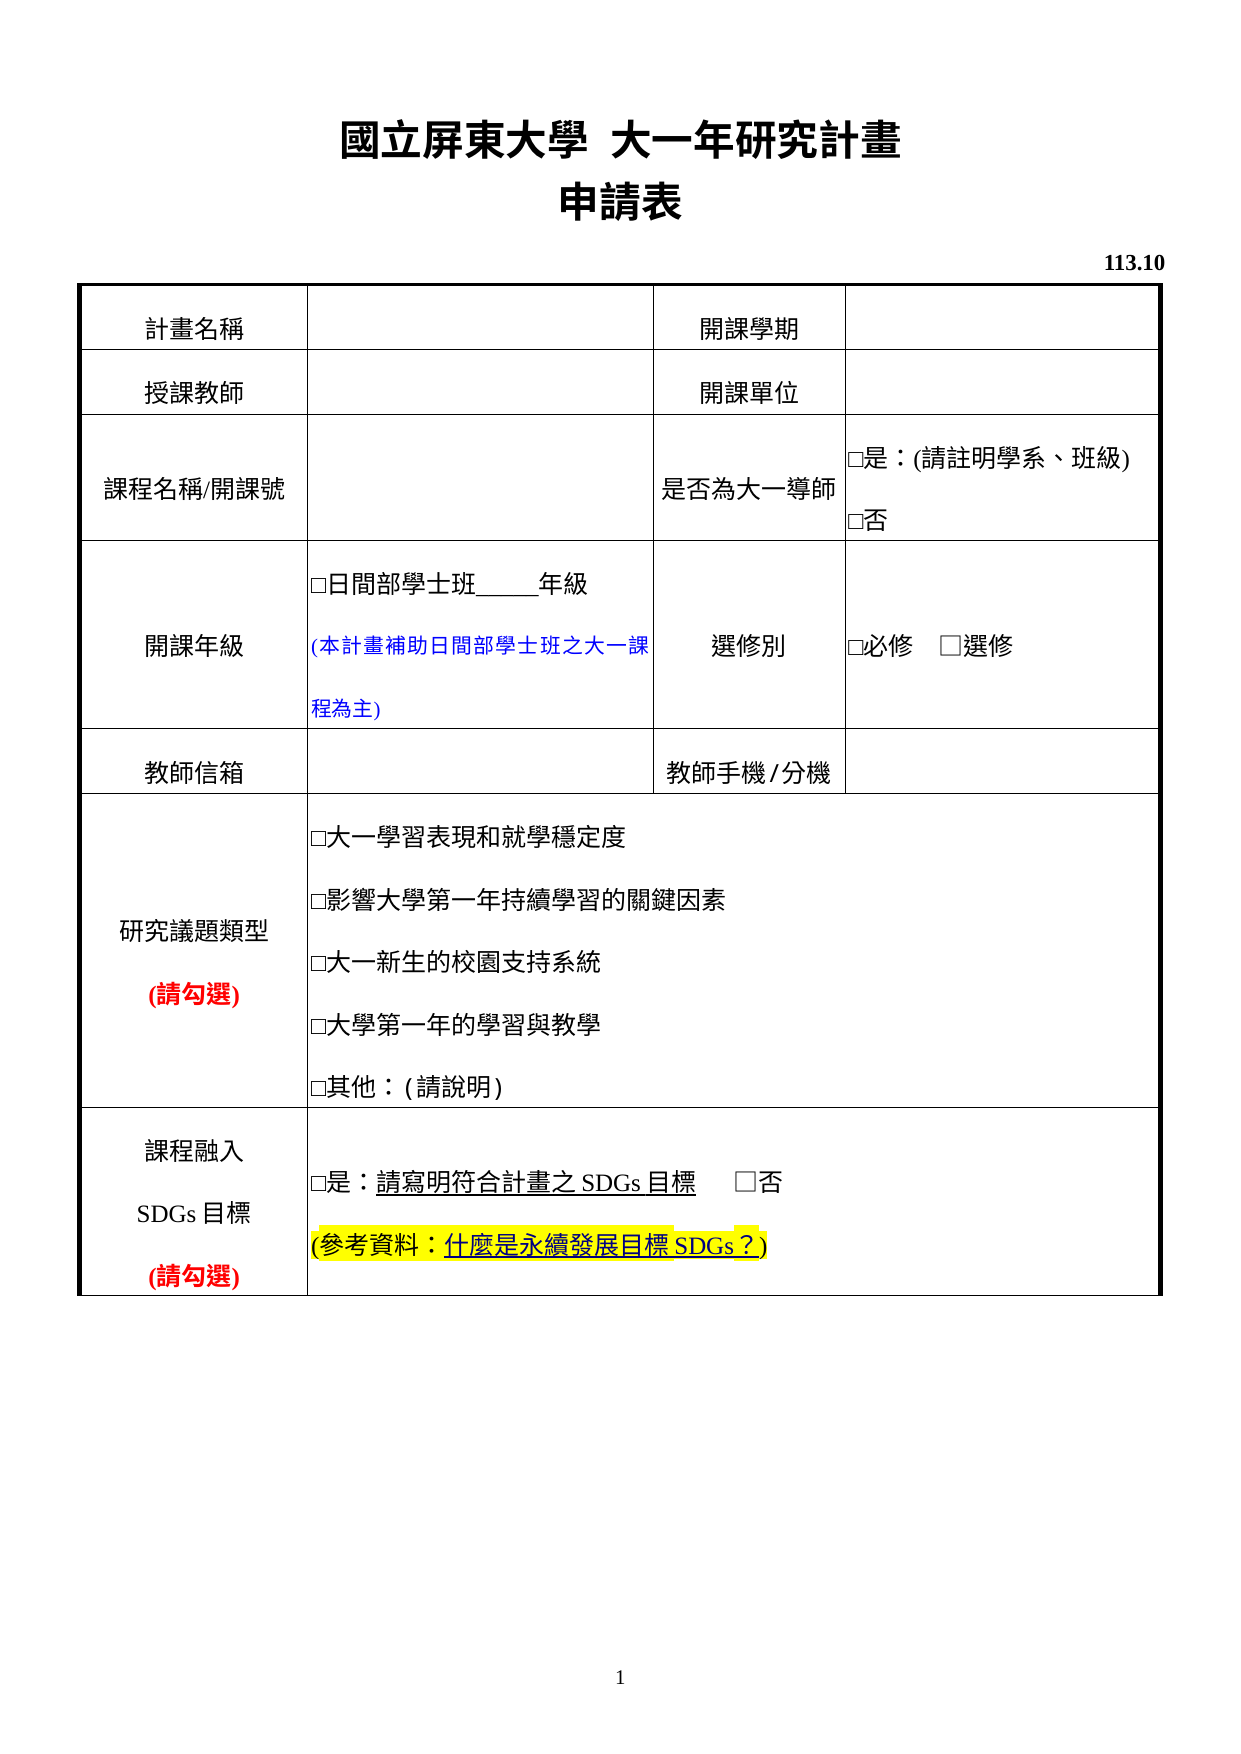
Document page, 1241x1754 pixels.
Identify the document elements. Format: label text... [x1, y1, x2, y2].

table_header 計畫名稱 [82, 286, 307, 349]
table_cell □大一學習表現和就學穩定度 □影響大學第一年持續學習的關鍵因素 □大一新生的校園支持系統 □大學第一年的學習與教學 □其他：(請說明) [308, 794, 1158, 1107]
table_cell □是：請寫明符合計畫之SDGs目標 □否 (參考資料：什麼是永續發展目標SDGs？) [308, 1108, 1158, 1295]
table_cell [308, 415, 653, 540]
table_cell 研究議題類型 (請勾選) [82, 794, 307, 1107]
table_cell [308, 729, 653, 793]
table_cell 課程融入 SDGs目標 (請勾選) [82, 1108, 307, 1295]
table_cell 選修別 [654, 541, 845, 728]
table_cell [308, 350, 653, 414]
table_header [846, 286, 1158, 349]
table_cell 是否為大一導師 [654, 415, 845, 540]
table_cell 教師信箱 [82, 729, 307, 793]
table_cell 課程名稱/開課號 [82, 415, 307, 540]
table_header [308, 286, 653, 349]
table_cell □必修 □選修 [846, 541, 1158, 728]
text 國立屏東大學 大一年研究計畫 [75, 96, 1165, 158]
table_cell [846, 729, 1158, 793]
table_header 開課學期 [654, 286, 845, 349]
table_cell [846, 350, 1158, 414]
table_cell 授課教師 [82, 350, 307, 414]
text 申請表 [75, 158, 1165, 221]
table_cell □日間部學士班_____年級 (本計畫補助日間部學士班之大一課程為主) [308, 541, 653, 728]
table_cell 教師手機/分機 [654, 729, 845, 793]
table_cell □是：(請註明學系、班級) □否 [846, 415, 1158, 540]
table_cell 開課單位 [654, 350, 845, 414]
text 113.10 [75, 221, 1165, 283]
table_cell 開課年級 [82, 541, 307, 728]
